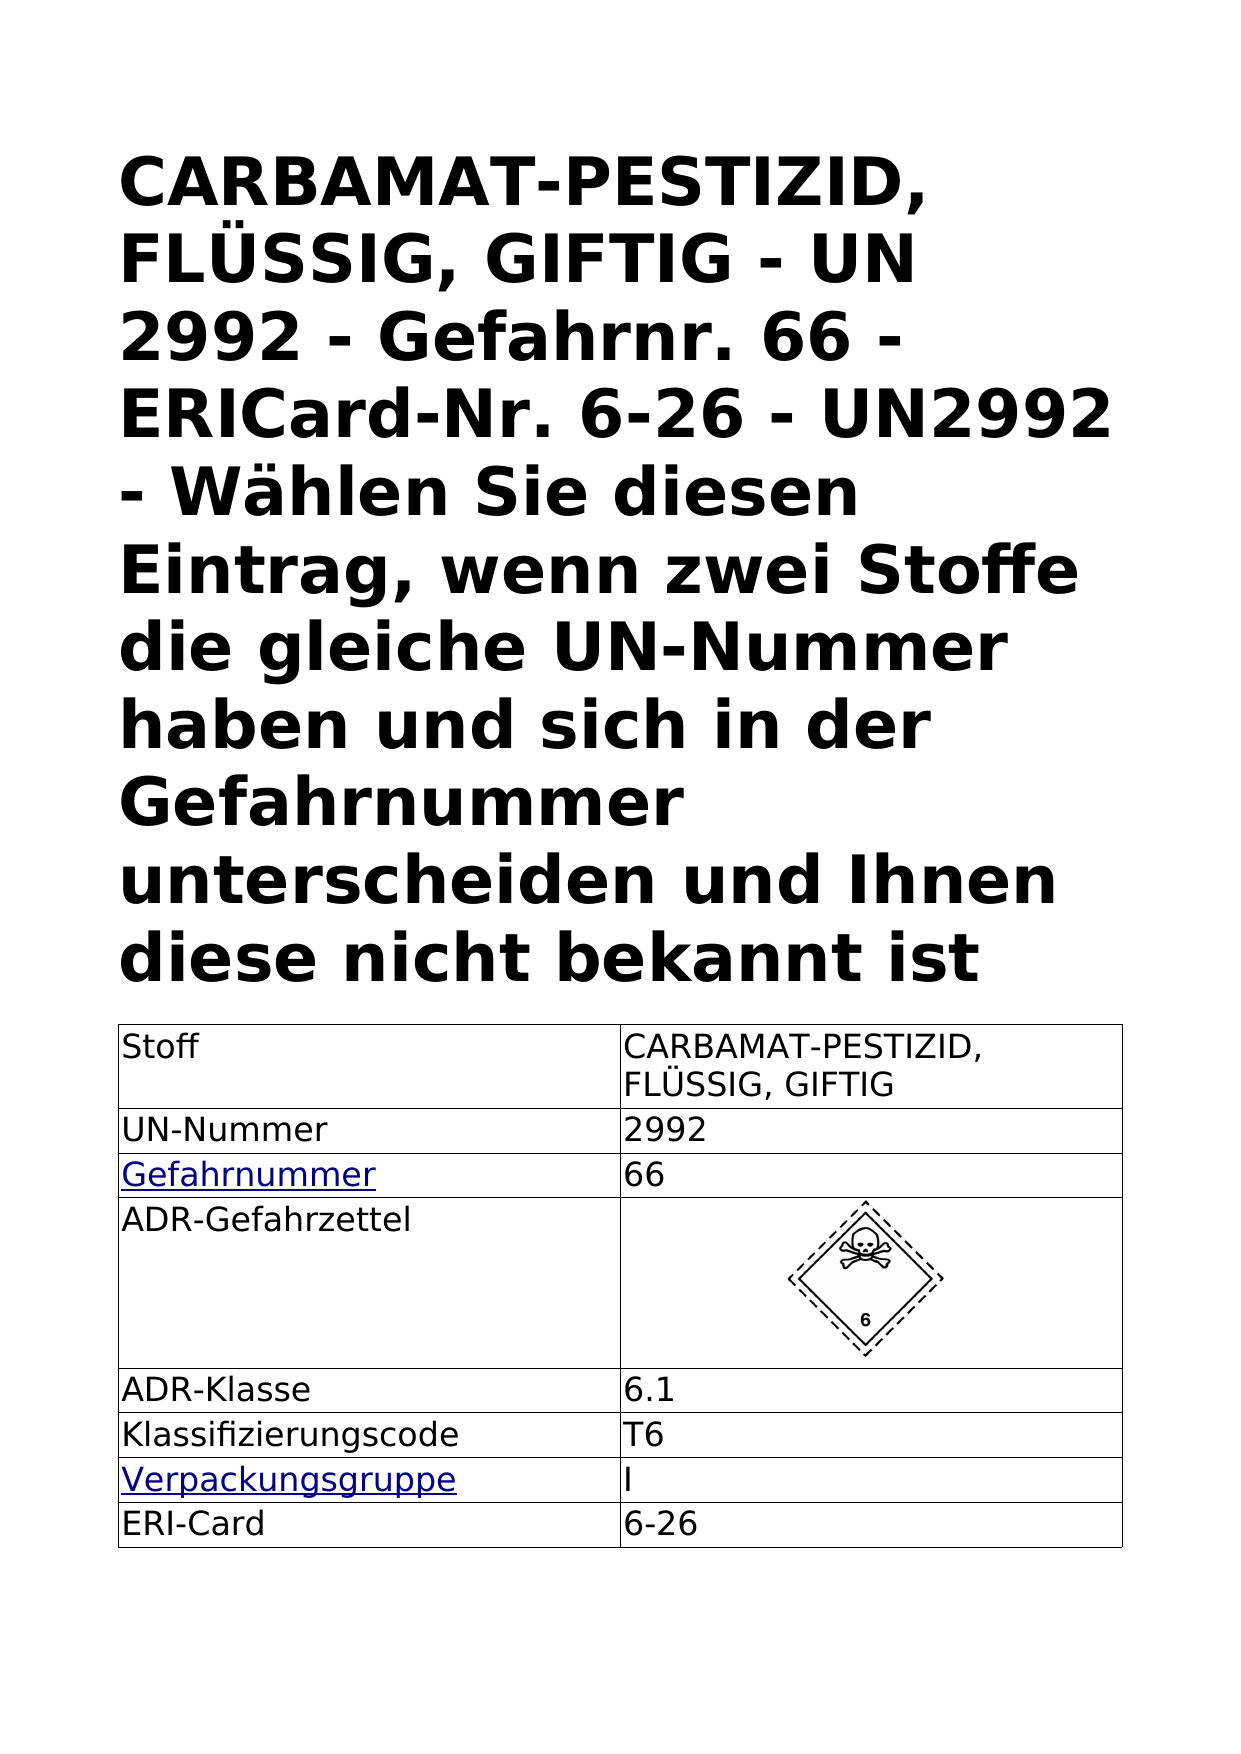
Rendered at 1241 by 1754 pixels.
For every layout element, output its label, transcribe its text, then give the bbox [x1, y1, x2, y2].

table_cell ERI-Card [119, 1503, 620, 1547]
table_cell 6-26 [621, 1503, 1122, 1547]
table_header Stoff [119, 1025, 620, 1108]
table_cell Verpackungsgruppe [119, 1458, 620, 1502]
table_cell Gefahrnummer [119, 1154, 620, 1197]
subtitle CARBAMAT-PESTIZID, FLÜSSIG, GIFTIG - UN 2992 - Gefahrnr. 66 - ERICard-Nr. 6-26 - UN2992 - Wählen Sie diesen Eintrag, wenn zwei Stoffe die gleiche UN-Nummer haben und sich in der Gefahrnummer unterscheiden und Ihnen diese nicht bekannt ist [118, 143, 1122, 997]
table_cell 6.1 [621, 1369, 1122, 1412]
table_cell I [621, 1458, 1122, 1502]
table_cell T6 [621, 1413, 1122, 1457]
picture [787, 1200, 944, 1357]
table_cell ADR-Klasse [119, 1369, 620, 1412]
table_cell UN-Nummer [119, 1109, 620, 1152]
table_cell Klassifizierungscode [119, 1413, 620, 1457]
table_cell 2992 [621, 1109, 1122, 1152]
table_cell ADR-Gefahrzettel [119, 1198, 620, 1367]
table_cell 66 [621, 1154, 1122, 1197]
table_cell [621, 1198, 1122, 1367]
table_header CARBAMAT-PESTIZID, FLÜSSIG, GIFTIG [621, 1025, 1122, 1108]
